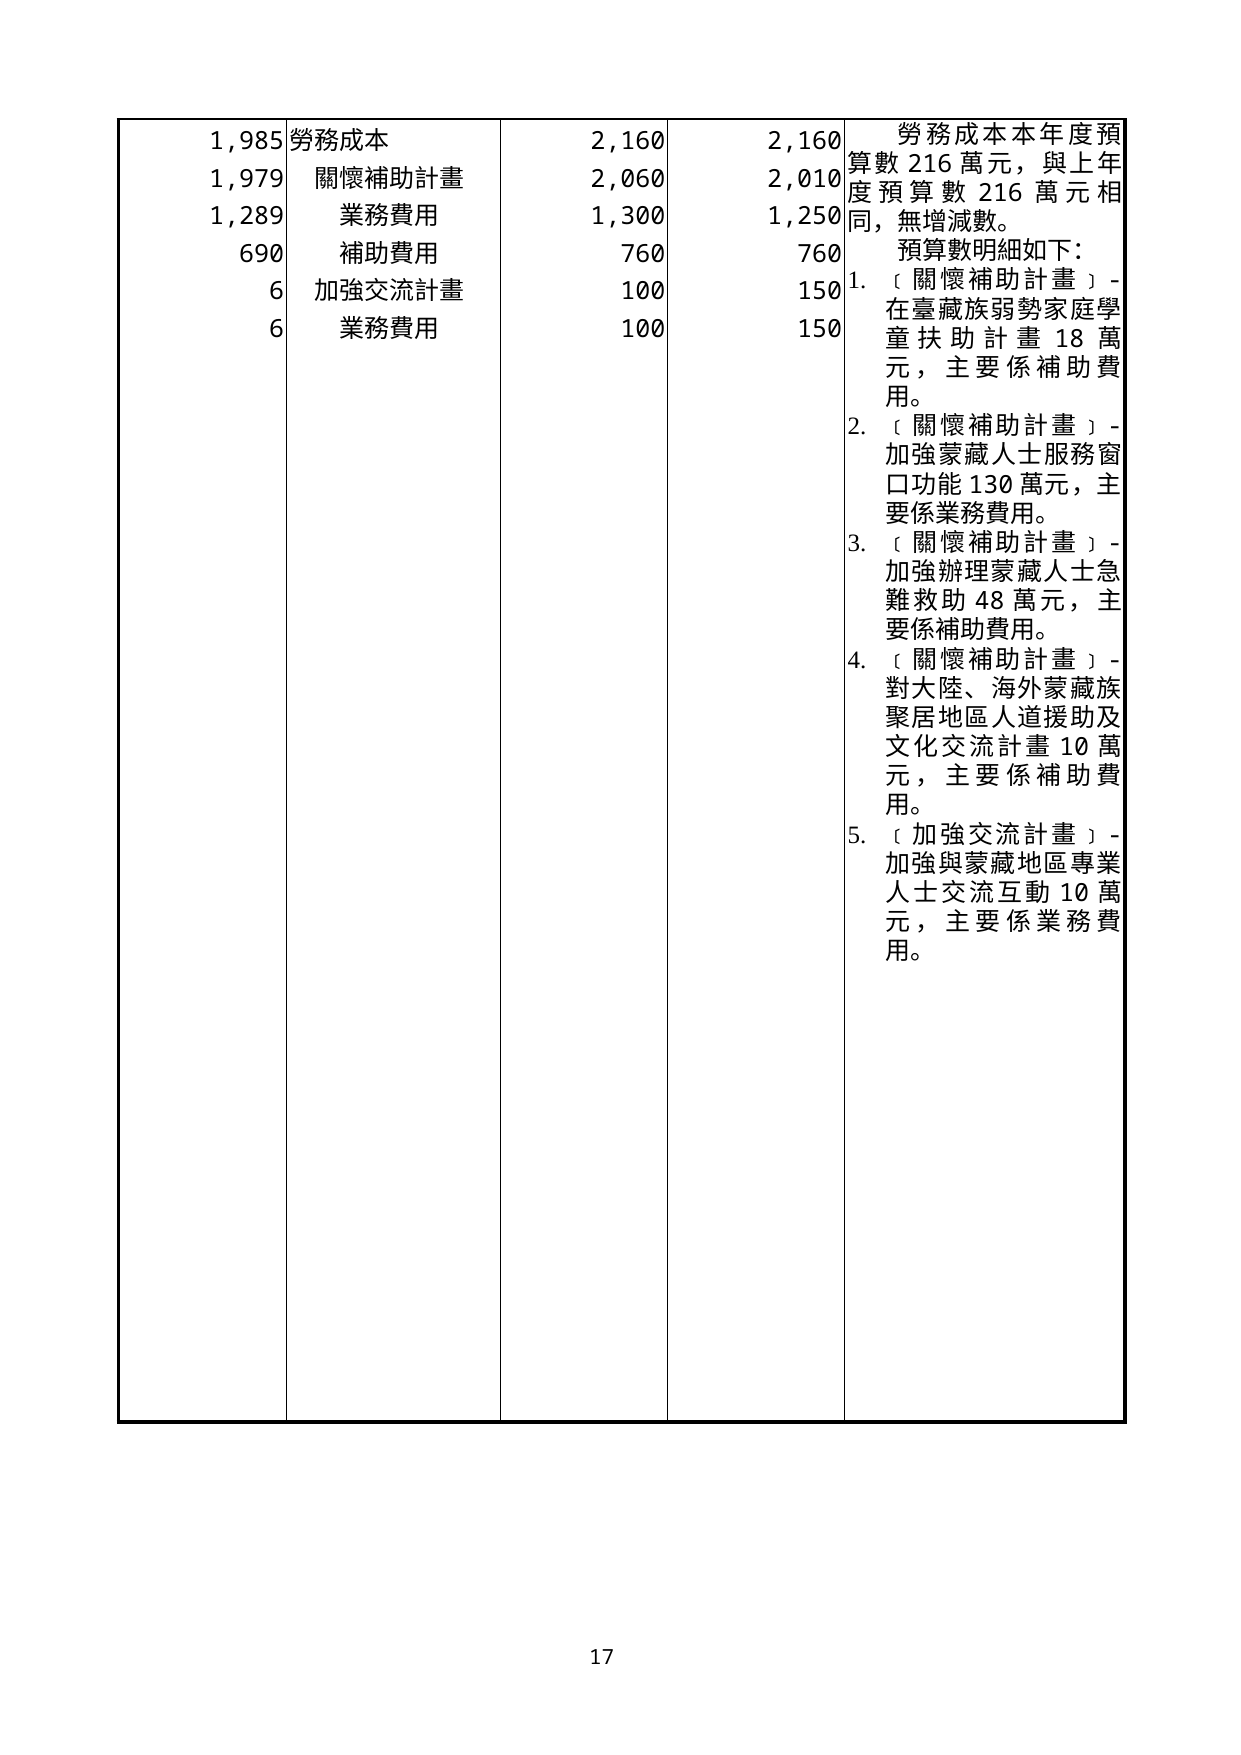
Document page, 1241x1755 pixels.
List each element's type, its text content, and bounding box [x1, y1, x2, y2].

table_cell 2,160 2,060 1,300 760 100 100 [501, 120, 667, 1420]
table_cell 2,160 2,010 1,250 760 150 150 [668, 120, 844, 1420]
table_cell 勞務成本本年度預算數216萬元，與上年度預算數216萬元相同，無增減數。 預算數明細如下： ﹝關懷補助計畫﹞-在臺藏族弱勢家庭學童扶助計畫18萬元，主要係補助費用。 ﹝關懷補助計畫﹞-加強蒙藏人士服務窗口功能130萬元，主要係業務費用。 ﹝關懷補助計畫﹞-加強辦理蒙藏人士急難救助48萬元，主要係補助費用。 ﹝關懷補助計畫﹞-對大陸、海外蒙藏族聚居地區人道援助及文化交流計畫10萬元，主要係補助費用。 ﹝加強交流計畫﹞-加強與蒙藏地區專業人士交流互動10萬元，主要係業務費用。 [845, 120, 1123, 1420]
table_cell 1,985 1,979 1,289 690 6 6 [120, 120, 286, 1420]
table_cell 勞務成本 關懷補助計畫 業務費用 補助費用 加強交流計畫 業務費用 [287, 120, 500, 1420]
